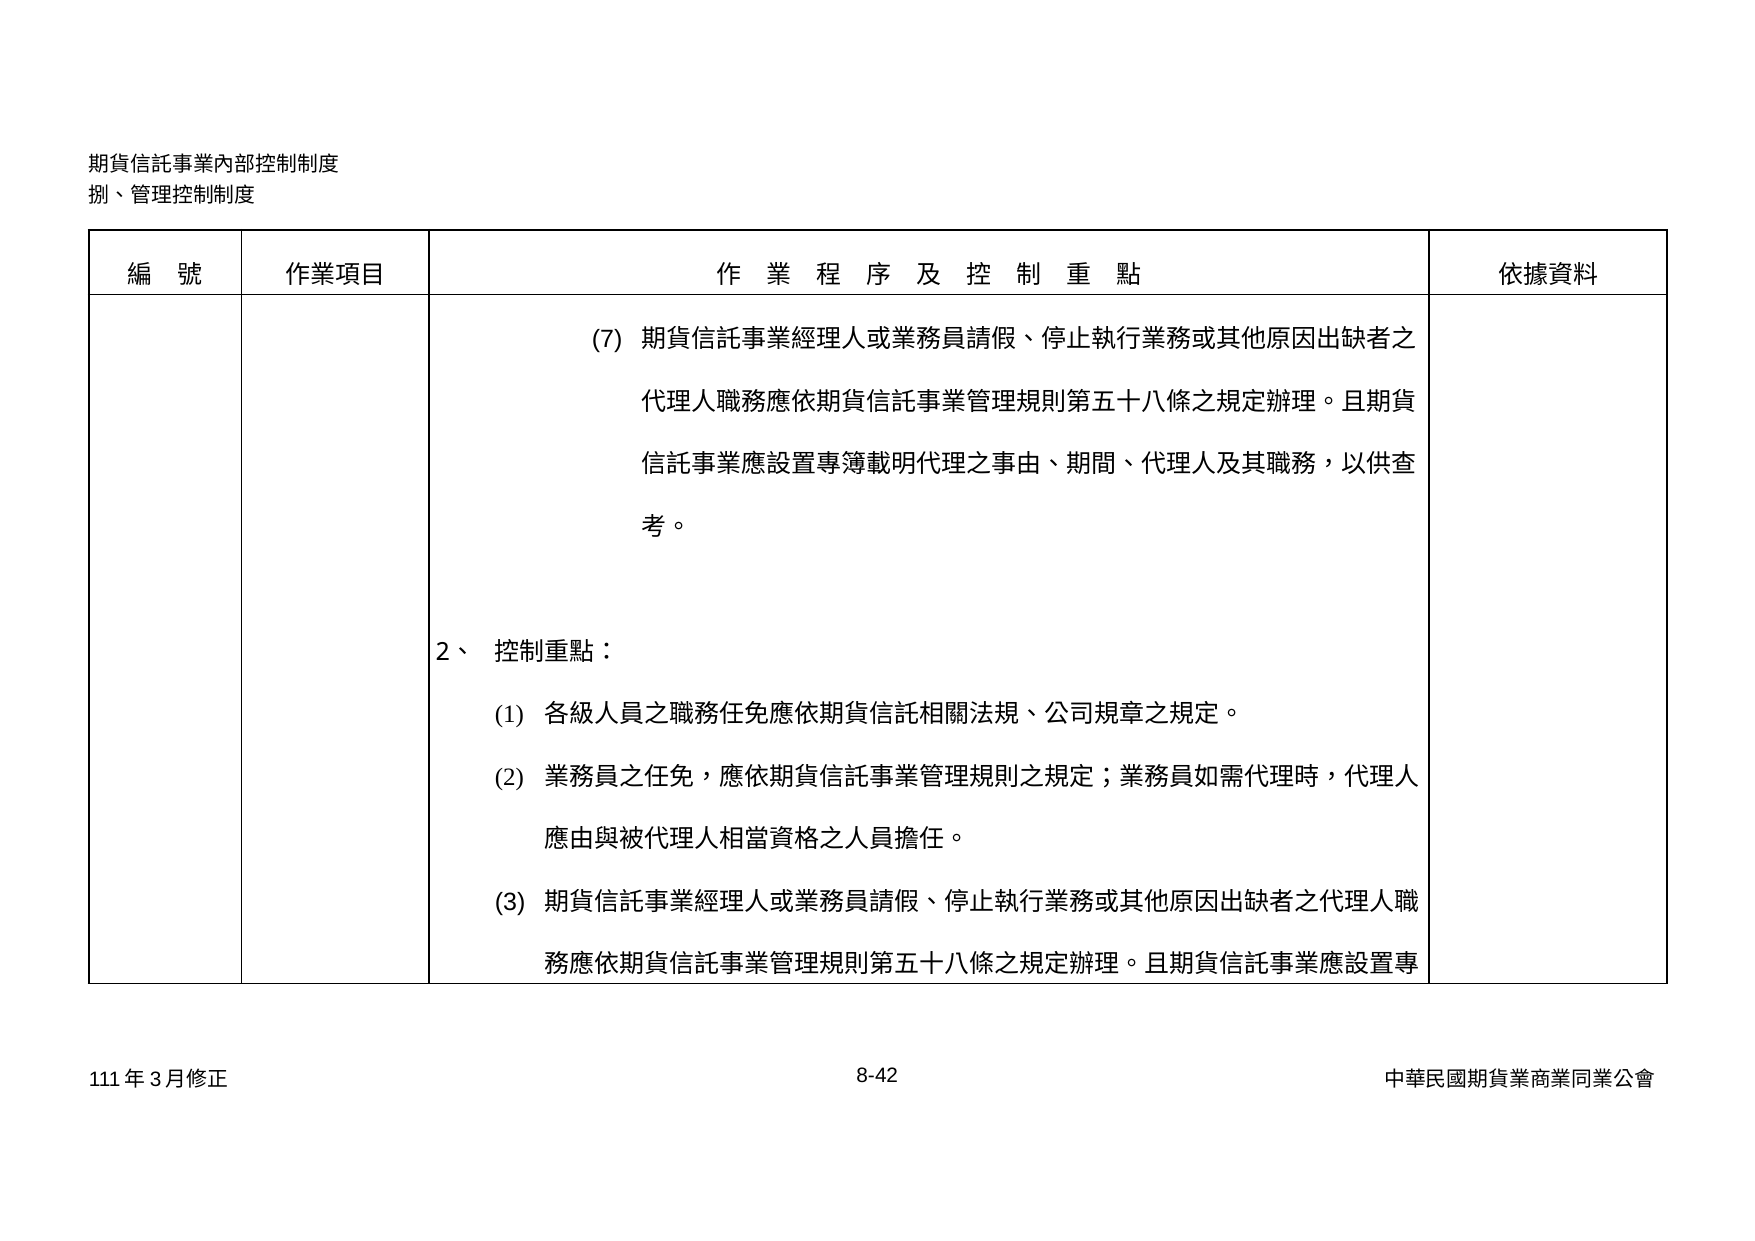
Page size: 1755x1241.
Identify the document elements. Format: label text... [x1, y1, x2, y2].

table_cell [242, 295, 428, 983]
table_header 依據資料 [1430, 231, 1666, 293]
table_header 作業項目 [242, 231, 428, 293]
table_cell 法令規章： 期貨信託事業管理規則第4條、第5條、第16條、條、第50條、第58條 期貨信託事業設置標準第14條、第27條 期貨交易法第63條 公司法 使用表單： 請假單 待辦事項表 [1430, 295, 1666, 983]
table_cell [90, 295, 241, 983]
table_cell 作業程序： 職務授權原則 各級人員之任免應依公司法、期貨信託相關法規及公司規章之規定；各層級人員層層節制，直接由其直屬主管管理。 應訂定分層負責辦法，並宜訂有各項工作或職務之說明書或作業手冊，明訂各項職務之作業內容，以作為公司人員職務、權責劃分之依據。 公司應訂定明確之內部組織架構，載明經理人之設置、職稱、委任與解任及職權範圍等事項。 業務處理應就業務性質，按組織層級負責、承辦；重要業務宜另由他人複核。 各層級人員依分層負責原則、或依主管授權範圍，對其從事事項應負有完全責任；但其主管仍兼負有監督之責。 財務運用及經營管理決策分層負責，應依公司內部控制制度之相關規定辦理。 業務員執行業務應依期貨信託管理相關法令及公司內部管理規章辦理。 期貨信託事業之總經理、內部稽核人員、研究分析之業務員、基金經理人、部門主管之兼任事宜及他業兼營期貨信託事業，應依期貨信託事業管理規則第五十條之規定辦理。 非業務員之其他從業人員除應守法律之規定外，對受益人或客戶個人資料、往來交易資料及其他相關資料應保守秘密，並不得執行業務員職務或代理業務員職務。 期貨信託事業之董事或監察人為法人股東者，其代表人或指定代表行使職務時，應依期貨信託事業管理規則第五十七條之規定辦理。 期貨信託事業依期貨信託事業設置標準第二十七條規定，應至少設置研究分析、財務會計及內部稽核部門。並依事業規模、業務情況及內部控制之管理需要，配置適足、適任且符合期貨信託事業管理規則所定資格條件之經理人、部門主管及業務員。 總經理、內部稽核人員、研究分析之業務員、基金經理人、主辦會計人員及內部稽核主管之相關人員資格，應依業務及收入循環之人員管理作業辦理。 代理人制度 代理人制度標準 代理人應以與職務執行單位同等級之人員為優先考量。 若該單位無任何同等級之人員時，應由直屬主管為當然代理人。 若為長期代理，應由權責主管選定代理人，並經權責主管審核後行之。 各單位應編製代理人名單，依名單執行代理人制度。 代理人職責 代理人應對職務執行人之業務具相當程度之瞭解。 短期代理時，職務被代理人需於請假單上註明職務代理人，並經權責主管核准後，轉交人事單位登錄後辦理職務交接。 短期代理時，對於重要事項之交辦，應以待辦事項表會知職務代理人。 代理人應對代理期間之業務負責，被代理人應將其保管之文書、檔案及資料交代清楚並對職務代理人負業務指導之責，並應於事先就可預期之代理期間內應辦事務、辦理中事務及職務有關應注意之要點知會代理人，其因交代不清以致耽誤者，應自行負責。 代理人應取得職務執行人緊急聯絡電話或方式。 期貨信託事業之非業務員之其他從業人員不得有期貨交易法第六十三條及期貨信託事業管理規則第二十七條第二項所定禁止之行為，亦不得執行業務員職務或代理業務員職務。 期貨信託事業經理人或業務員請假、停止執行業務或其他原因出缺者之代理人職務應依期貨信託事業管理規則第五十八條之規定辦理。且期貨信託事業應設置專簿載明代理之事由、期間、代理人及其職務，以供查考。 控制重點： 各級人員之職務任免應依期貨信託相關法規、公司規章之規定。 業務員之任免，應依期貨信託事業管理規則之規定；業務員如需代理時，代理人應由與被代理人相當資格之人員擔任。 期貨信託事業經理人或業務員請假、停止執行業務或其他原因出缺者之代理人職務應依期貨信託事業管理規則第五十八條之規定辦理。且期貨信託事業應設置專簿載明代理之事由、期間、代理人及其職務，以供查考。 [430, 295, 1428, 983]
table_header 編 號 [90, 231, 241, 293]
table_header 作 業 程 序 及 控 制 重 點 [430, 231, 1428, 293]
